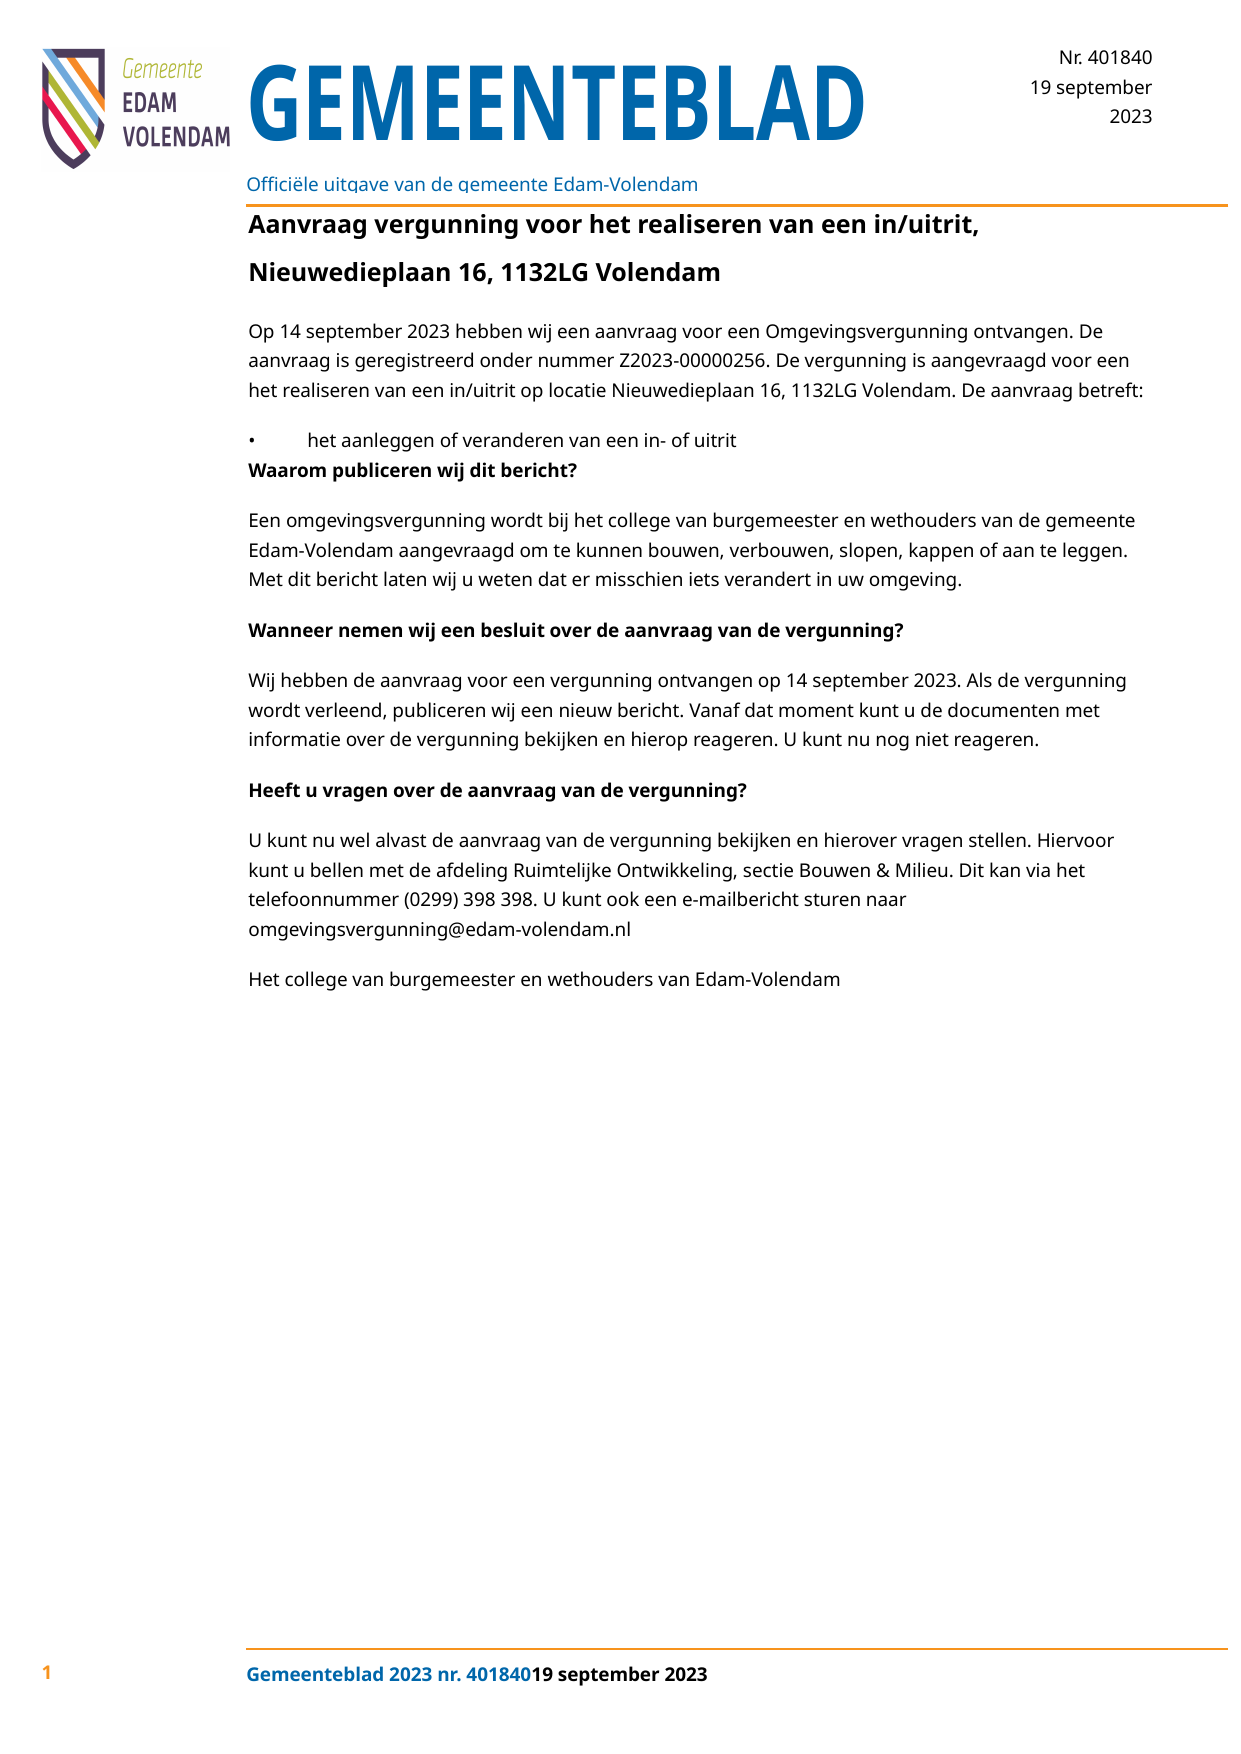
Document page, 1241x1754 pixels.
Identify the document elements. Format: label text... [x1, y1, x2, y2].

text Heeft u vragen over de aanvraag van de vergunning? [248, 777, 1152, 803]
list het aanleggen of veranderen van een in- of uitrit [248, 427, 1152, 453]
text Het college van burgemeester en wethouders van Edam-Volendam [248, 967, 1152, 992]
text Wij hebben de aanvraag voor een vergunning ontvangen op 14 september 2023. Als de vergunning wordt verleend, publiceren wij een nieuw bericht. Vanaf dat moment kunt u de documenten met informatie over de vergunning bekijken en hierop reageren. U kunt nu nog niet reageren. [248, 667, 1152, 752]
picture [41, 47, 231, 172]
text Waarom publiceren wij dit bericht? [248, 457, 1152, 483]
text Een omgevingsvergunning wordt bij het college van burgemeester en wethouders van de gemeente Edam-Volendam aangevraagd om te kunnen bouwen, verbouwen, slopen, kappen of aan te leggen. Met dit bericht laten wij u weten dat er misschien iets verandert in uw omgeving. [248, 507, 1152, 592]
text Aanvraag vergunning voor het realiseren van een in/uitrit, Nieuwedieplaan 16, 1132LG Volendam [248, 207, 1152, 288]
text Op 14 september 2023 hebben wij een aanvraag voor een Omgevingsvergunning ontvangen. De aanvraag is geregistreerd onder nummer Z2023-00000256. De vergunning is aangevraagd voor een het realiseren van een in/uitrit op locatie Nieuwedieplaan 16, 1132LG Volendam. De aanvraag betreft: [248, 318, 1152, 403]
text U kunt nu wel alvast de aanvraag van de vergunning bekijken en hierover vragen stellen. Hiervoor kunt u bellen met de afdeling Ruimtelijke Ontwikkeling, sectie Bouwen & Milieu. Dit kan via het telefoonnummer (0299) 398 398. U kunt ook een e-mailbericht sturen naar omgevingsvergunning@edam-volendam.nl [248, 827, 1152, 942]
text Wanneer nemen wij een besluit over de aanvraag van de vergunning? [248, 617, 1152, 643]
